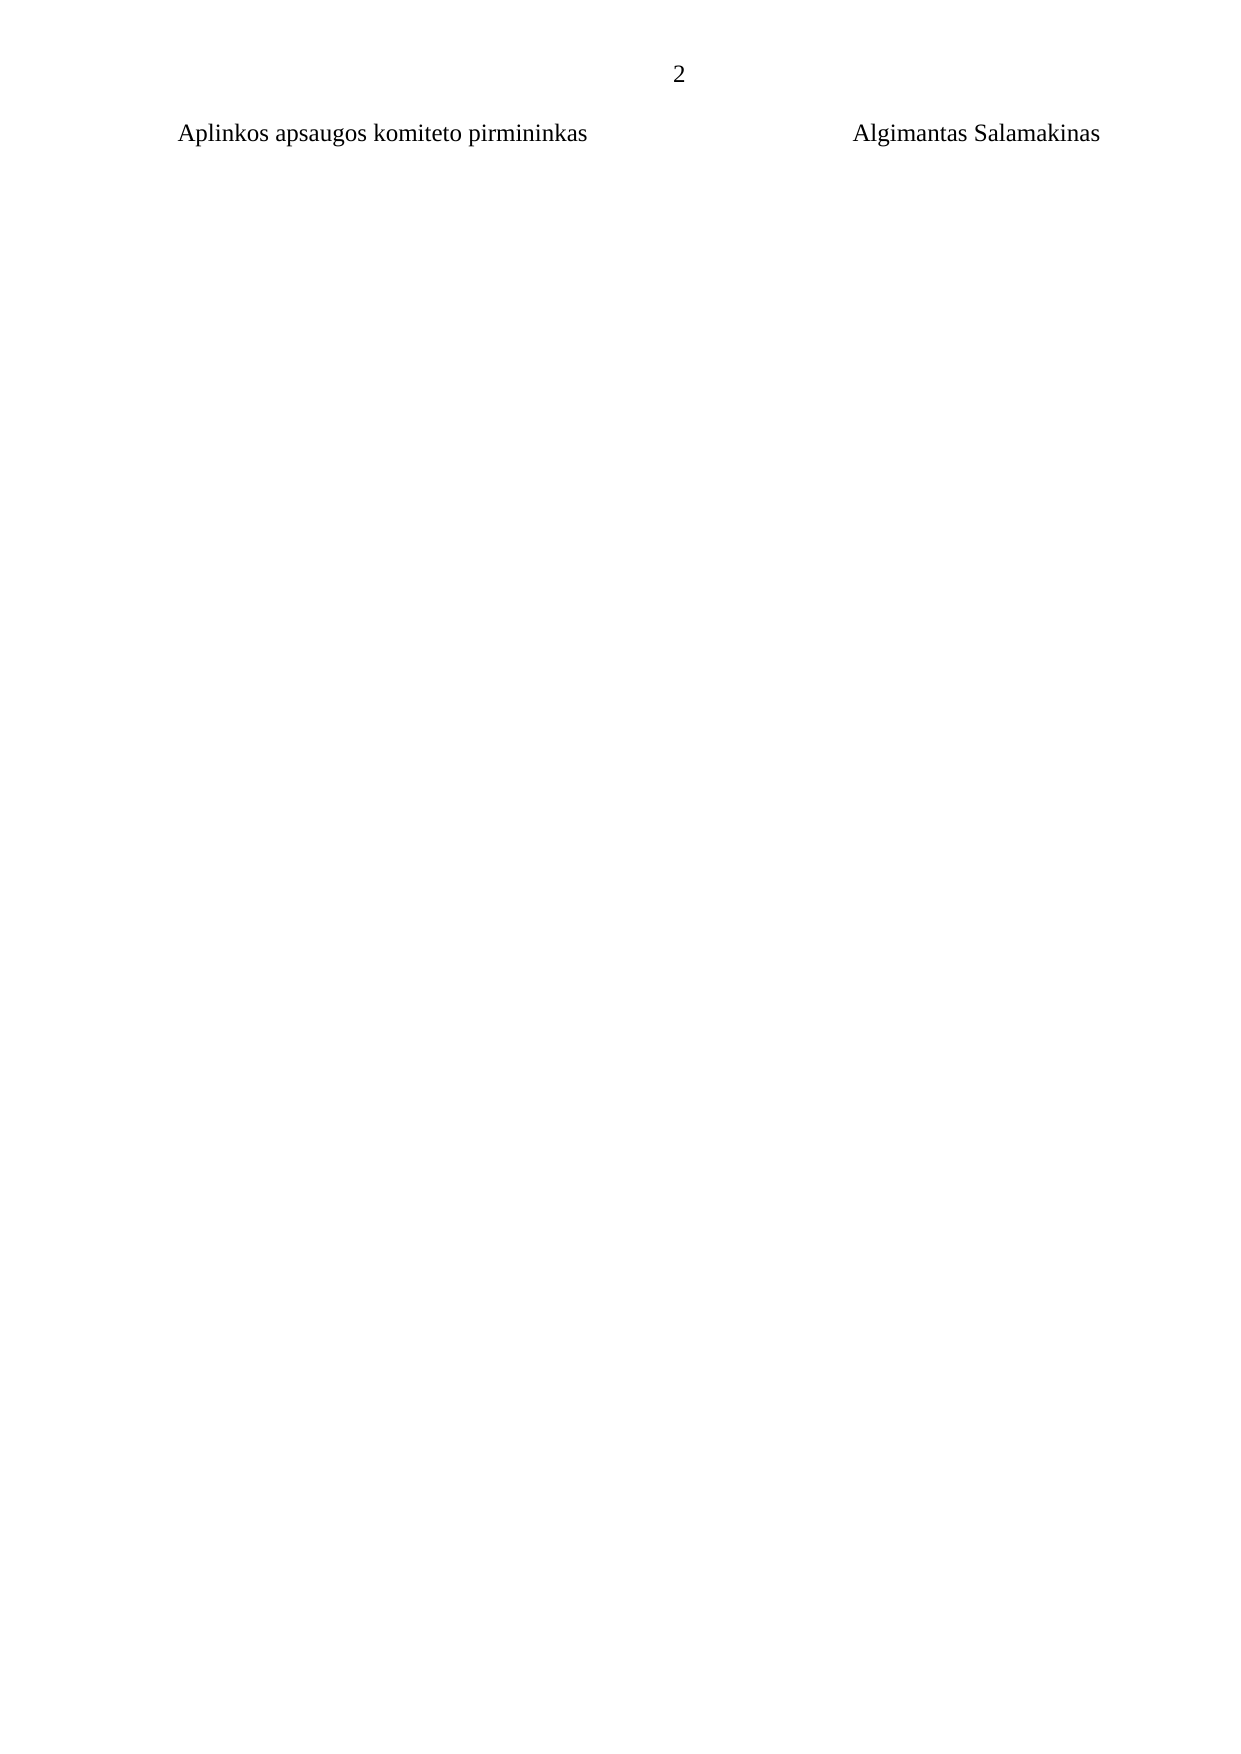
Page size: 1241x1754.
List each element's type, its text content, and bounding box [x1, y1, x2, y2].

text Aplinkos apsaugos komiteto pirmininkas Algimantas Salamakinas [177, 118, 1181, 147]
